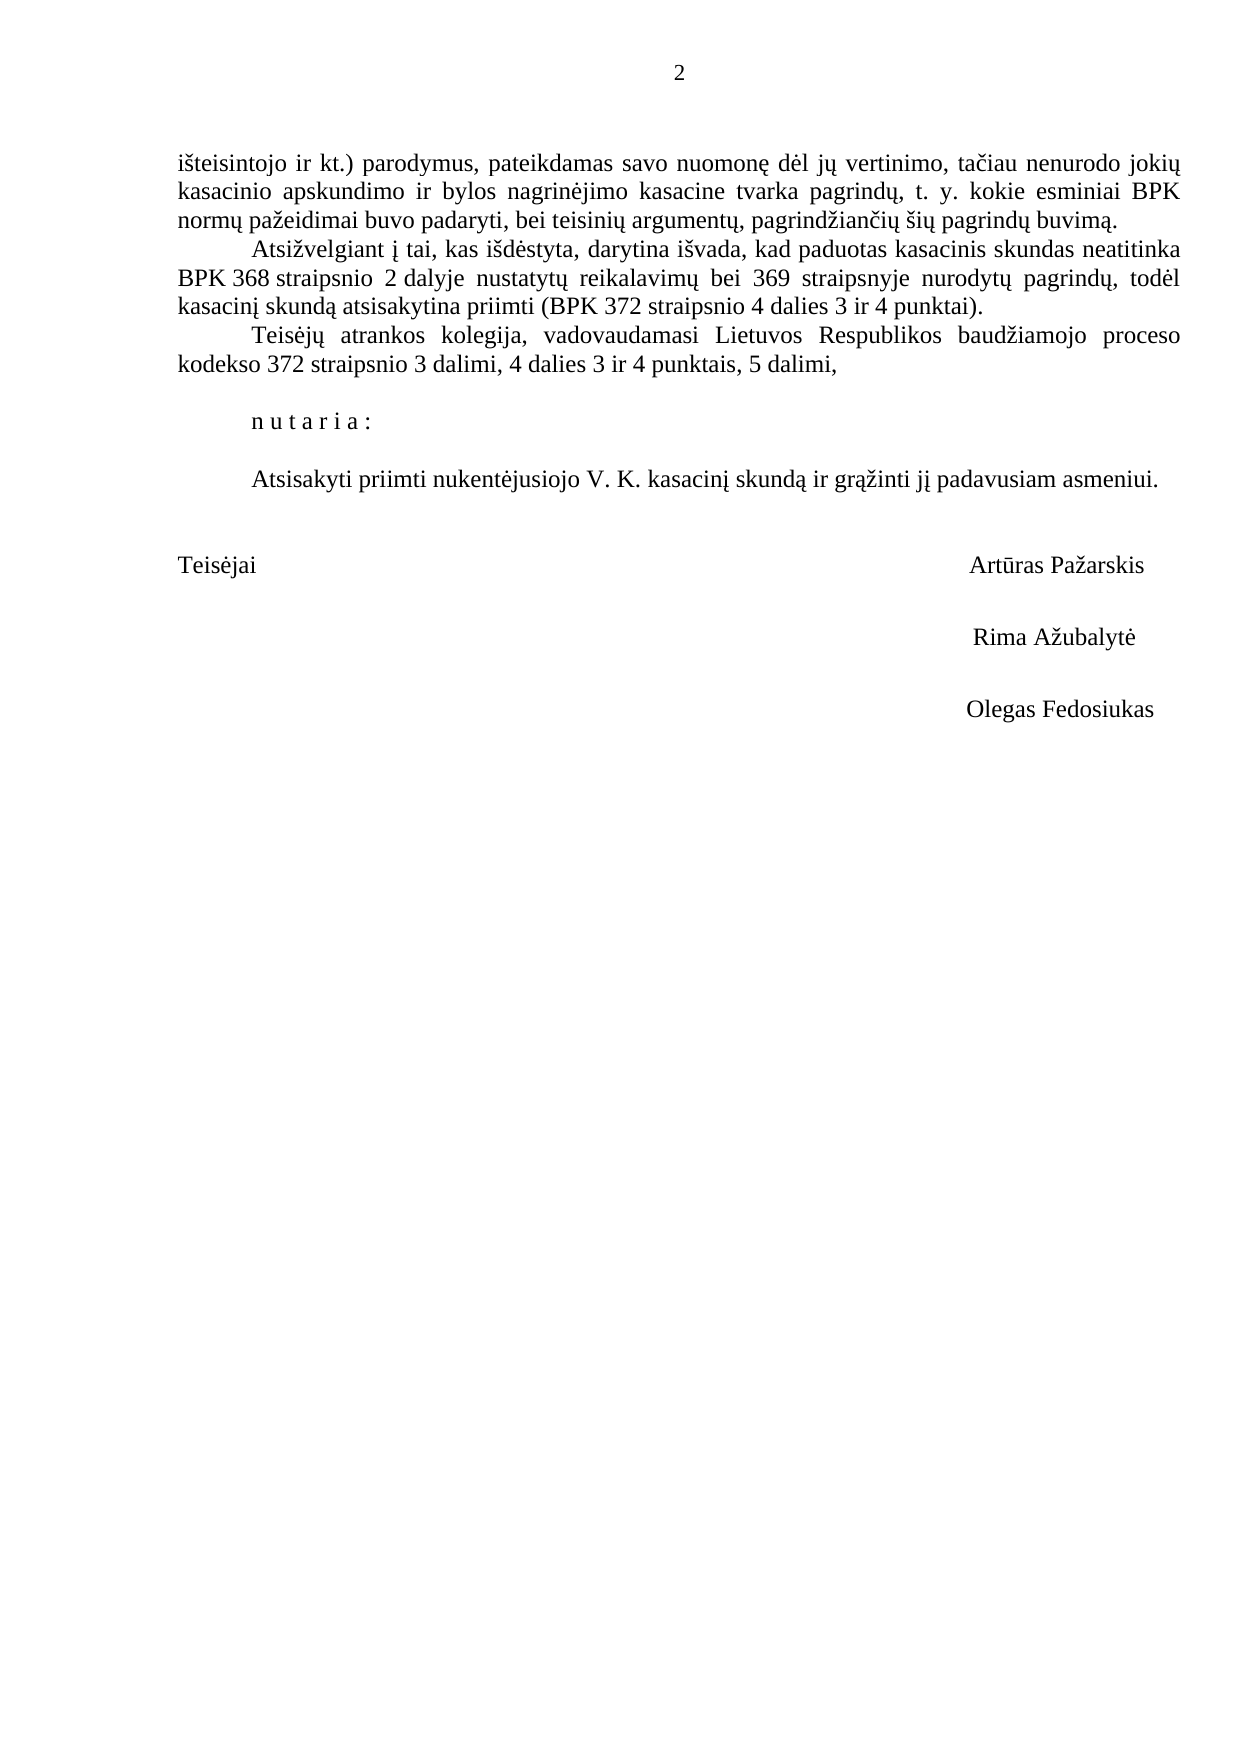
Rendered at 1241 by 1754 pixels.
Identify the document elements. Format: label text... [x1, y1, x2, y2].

text Atsisakyti priimti nukentėjusiojo V. K. kasacinį skundą ir grąžinti jį padavusiam asmeniui. [177, 464, 1181, 493]
text išteisintojo ir kt.) parodymus, pateikdamas savo nuomonę dėl jų vertinimo, tačiau nenurodo jokių kasacinio apskundimo ir bylos nagrinėjimo kasacine tvarka pagrindų, t. y. kokie esminiai BPK normų pažeidimai buvo padaryti, bei teisinių argumentų, pagrindžiančių šių pagrindų buvimą. [177, 148, 1181, 234]
text Olegas Fedosiukas [177, 694, 1181, 723]
text Rima Ažubalytė [177, 622, 1181, 651]
text Teisėjai Artūras Pažarskis [177, 550, 1181, 579]
text n u t a r i a : [177, 406, 1181, 435]
text Teisėjų atrankos kolegija, vadovaudamasi Lietuvos Respublikos baudžiamojo proceso kodekso 372 straipsnio 3 dalimi, 4 dalies 3 ir 4 punktais, 5 dalimi, [177, 320, 1181, 378]
text Atsižvelgiant į tai, kas išdėstyta, darytina išvada, kad paduotas kasacinis skundas neatitinka BPK 368 straipsnio 2 dalyje nustatytų reikalavimų bei 369 straipsnyje nurodytų pagrindų, todėl kasacinį skundą atsisakytina priimti (BPK 372 straipsnio 4 dalies 3 ir 4 punktai). [177, 234, 1181, 320]
